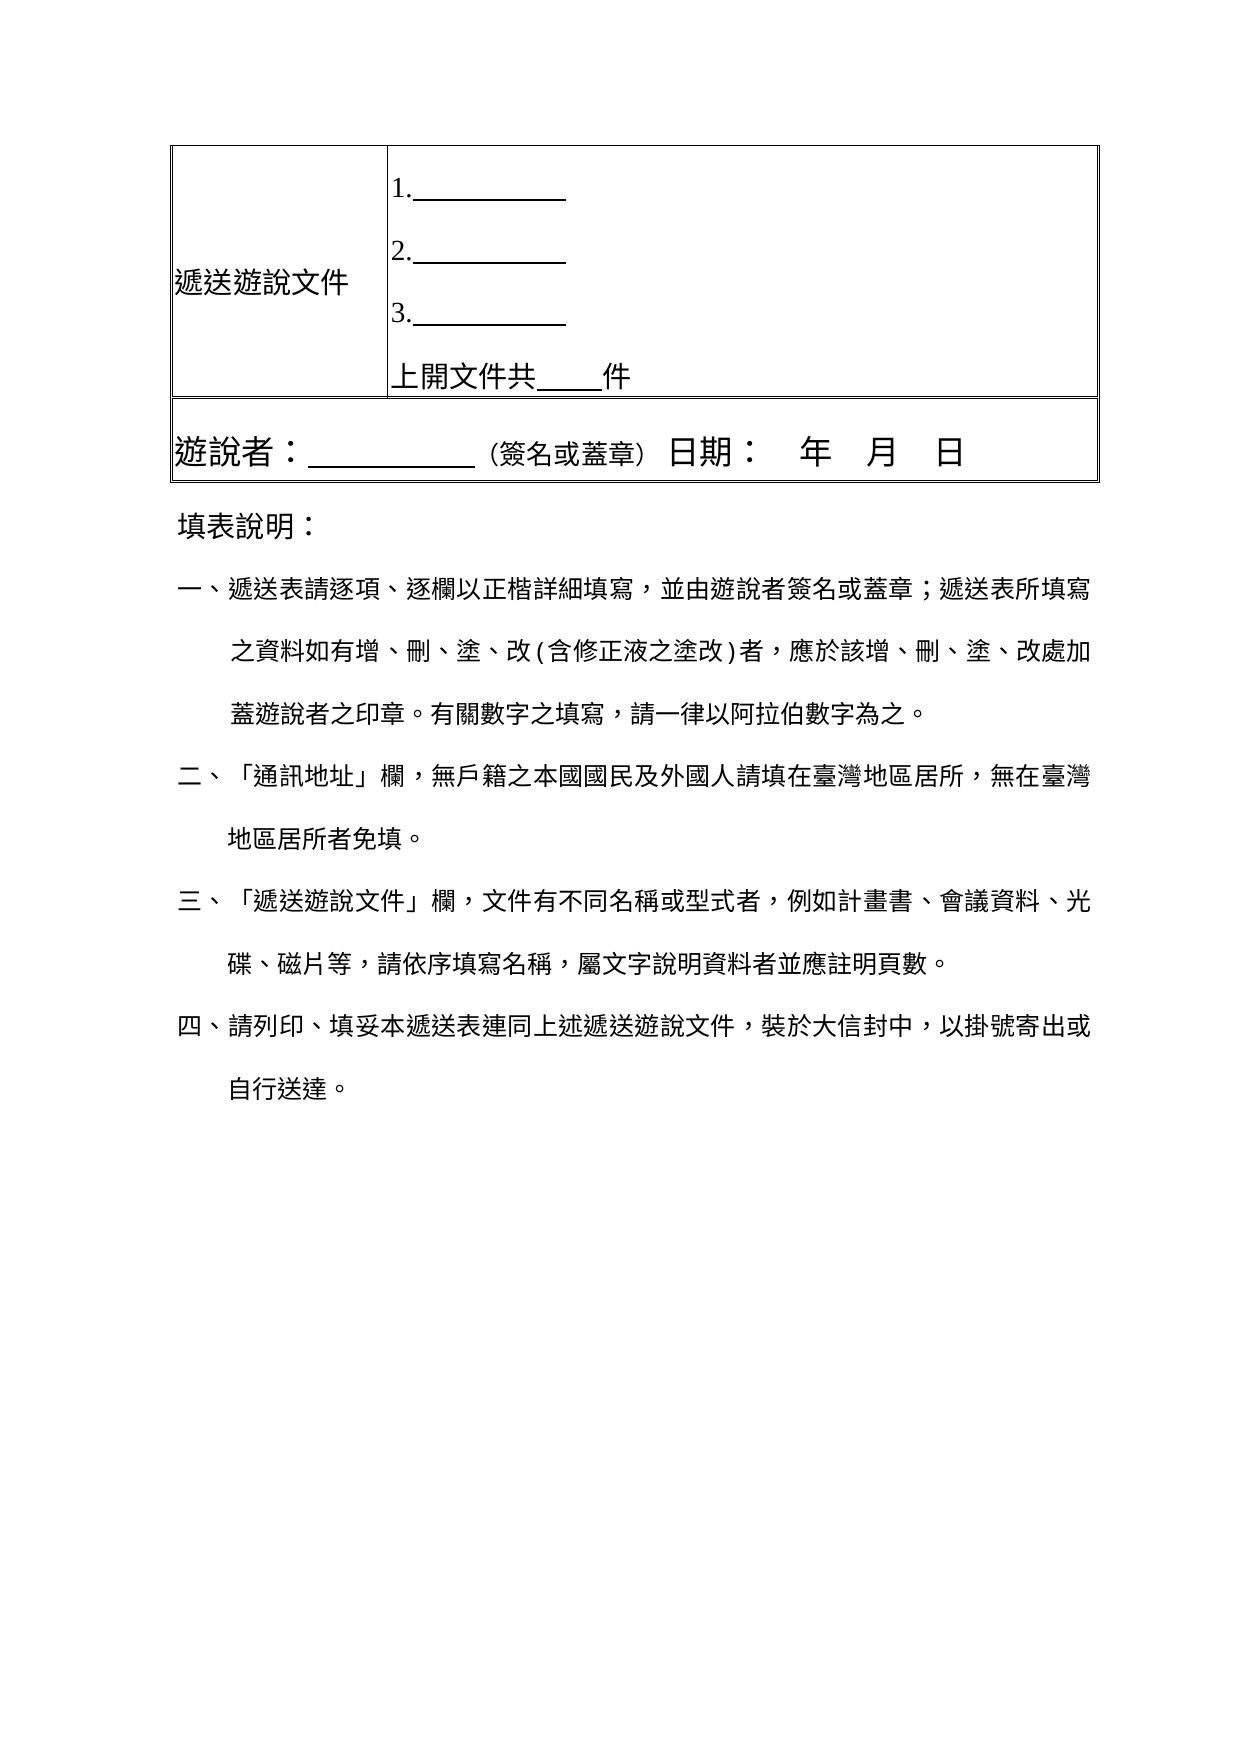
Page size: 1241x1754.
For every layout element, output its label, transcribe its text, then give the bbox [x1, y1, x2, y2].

table_cell 遞送遊說文件 [173, 146, 387, 396]
table_cell 遊說者： （簽名或蓋章） 日期： 年 月 日 [173, 399, 1097, 480]
table_cell 1. 2. 3. 上開文件共 件 [388, 146, 1097, 396]
text 三、「遞送遊說文件」欄，文件有不同名稱或型式者，例如計畫書、會議資料、光碟、磁片等，請依序填寫名稱，屬文字說明資料者並應註明頁數。 [177, 858, 1092, 983]
text 一、遞送表請逐項、逐欄以正楷詳細填寫，並由遊說者簽名或蓋章；遞送表所填寫之資料如有增、刪、塗、改(含修正液之塗改)者，應於該增、刪、塗、改處加蓋遊說者之印章。有關數字之填寫，請一律以阿拉伯數字為之。 [177, 546, 1092, 733]
text 填表說明： [177, 483, 1092, 546]
text 四、請列印、填妥本遞送表連同上述遞送遊說文件，裝於大信封中，以掛號寄出或自行送達。 [177, 983, 1092, 1108]
text 二、「通訊地址」欄，無戶籍之本國國民及外國人請填在臺灣地區居所，無在臺灣地區居所者免填。 [177, 733, 1092, 858]
